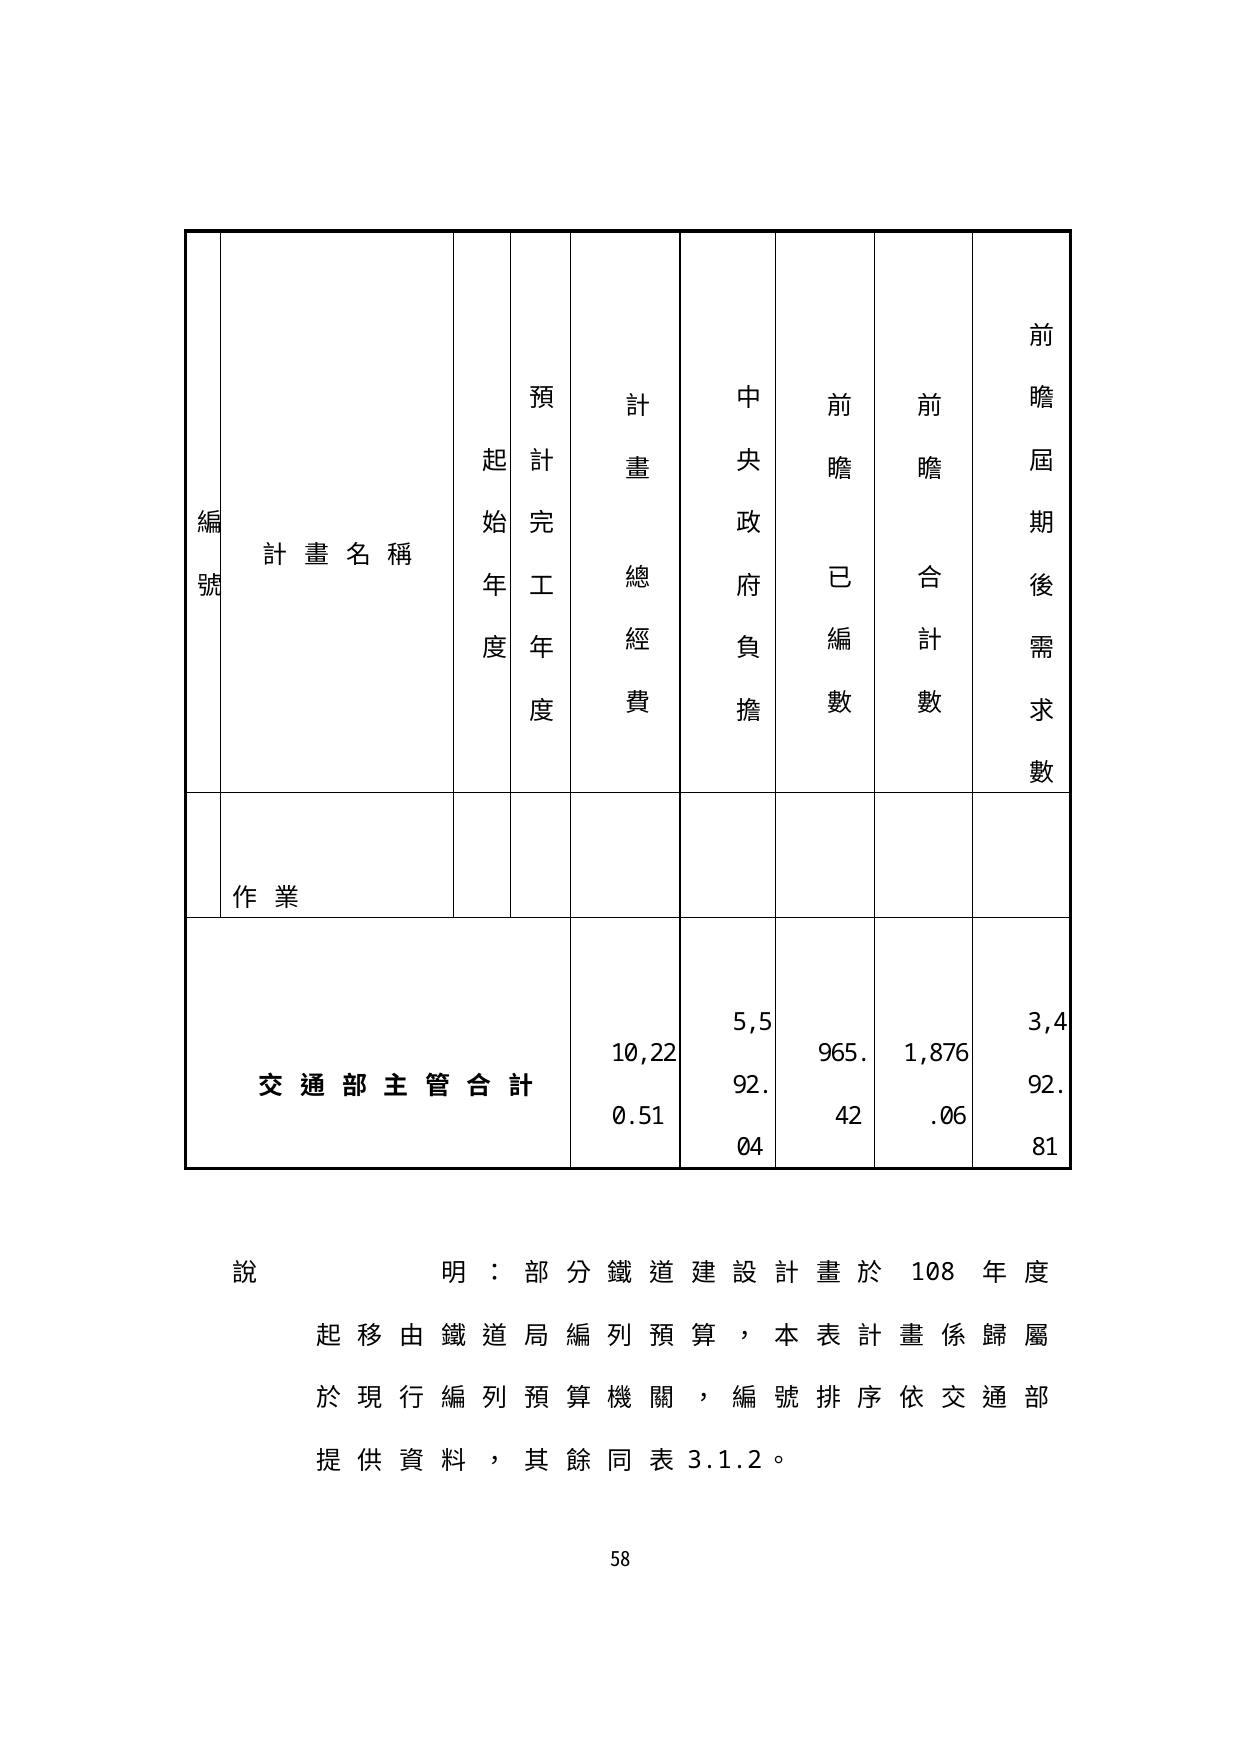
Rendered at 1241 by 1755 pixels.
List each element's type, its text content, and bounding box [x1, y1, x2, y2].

table_header 前瞻 合計數 [875, 233, 972, 792]
table_cell [571, 793, 679, 917]
table_cell 1,876.06 [875, 918, 972, 1167]
table_cell 5,592.04 [681, 918, 775, 1167]
table_cell 3,492.81 [973, 918, 1069, 1167]
table_cell [681, 793, 775, 917]
table_cell [511, 793, 570, 917]
table_header 計畫名稱 [221, 233, 453, 792]
text 說 明：部分鐵道建設計畫於108年度起移由鐵道局編列預算，本表計畫係歸屬於現行編列預算機關，編號排序依交通部提供資料，其餘同表3.1.2。 [184, 1229, 1058, 1479]
table_cell [454, 793, 510, 917]
table_cell 作業 [221, 793, 453, 917]
table_header 起始年度 [454, 233, 510, 792]
table_cell 10,220.51 [571, 918, 679, 1167]
table_header 中央政府負擔 [681, 233, 775, 792]
table_cell 965.42 [776, 918, 874, 1167]
table_cell [187, 793, 220, 917]
table_cell [776, 793, 874, 917]
table_header 計畫 總經費 [571, 233, 679, 792]
table_cell - [973, 793, 1069, 917]
table_header 預計完工年度 [511, 233, 570, 792]
table_header 前瞻屆期後需求數 [973, 233, 1069, 792]
table_header 編號 [187, 233, 220, 792]
table_cell [875, 793, 972, 917]
table_cell 交通部主管合計 [187, 918, 570, 1167]
table_header 前瞻 已編數 [776, 233, 874, 792]
